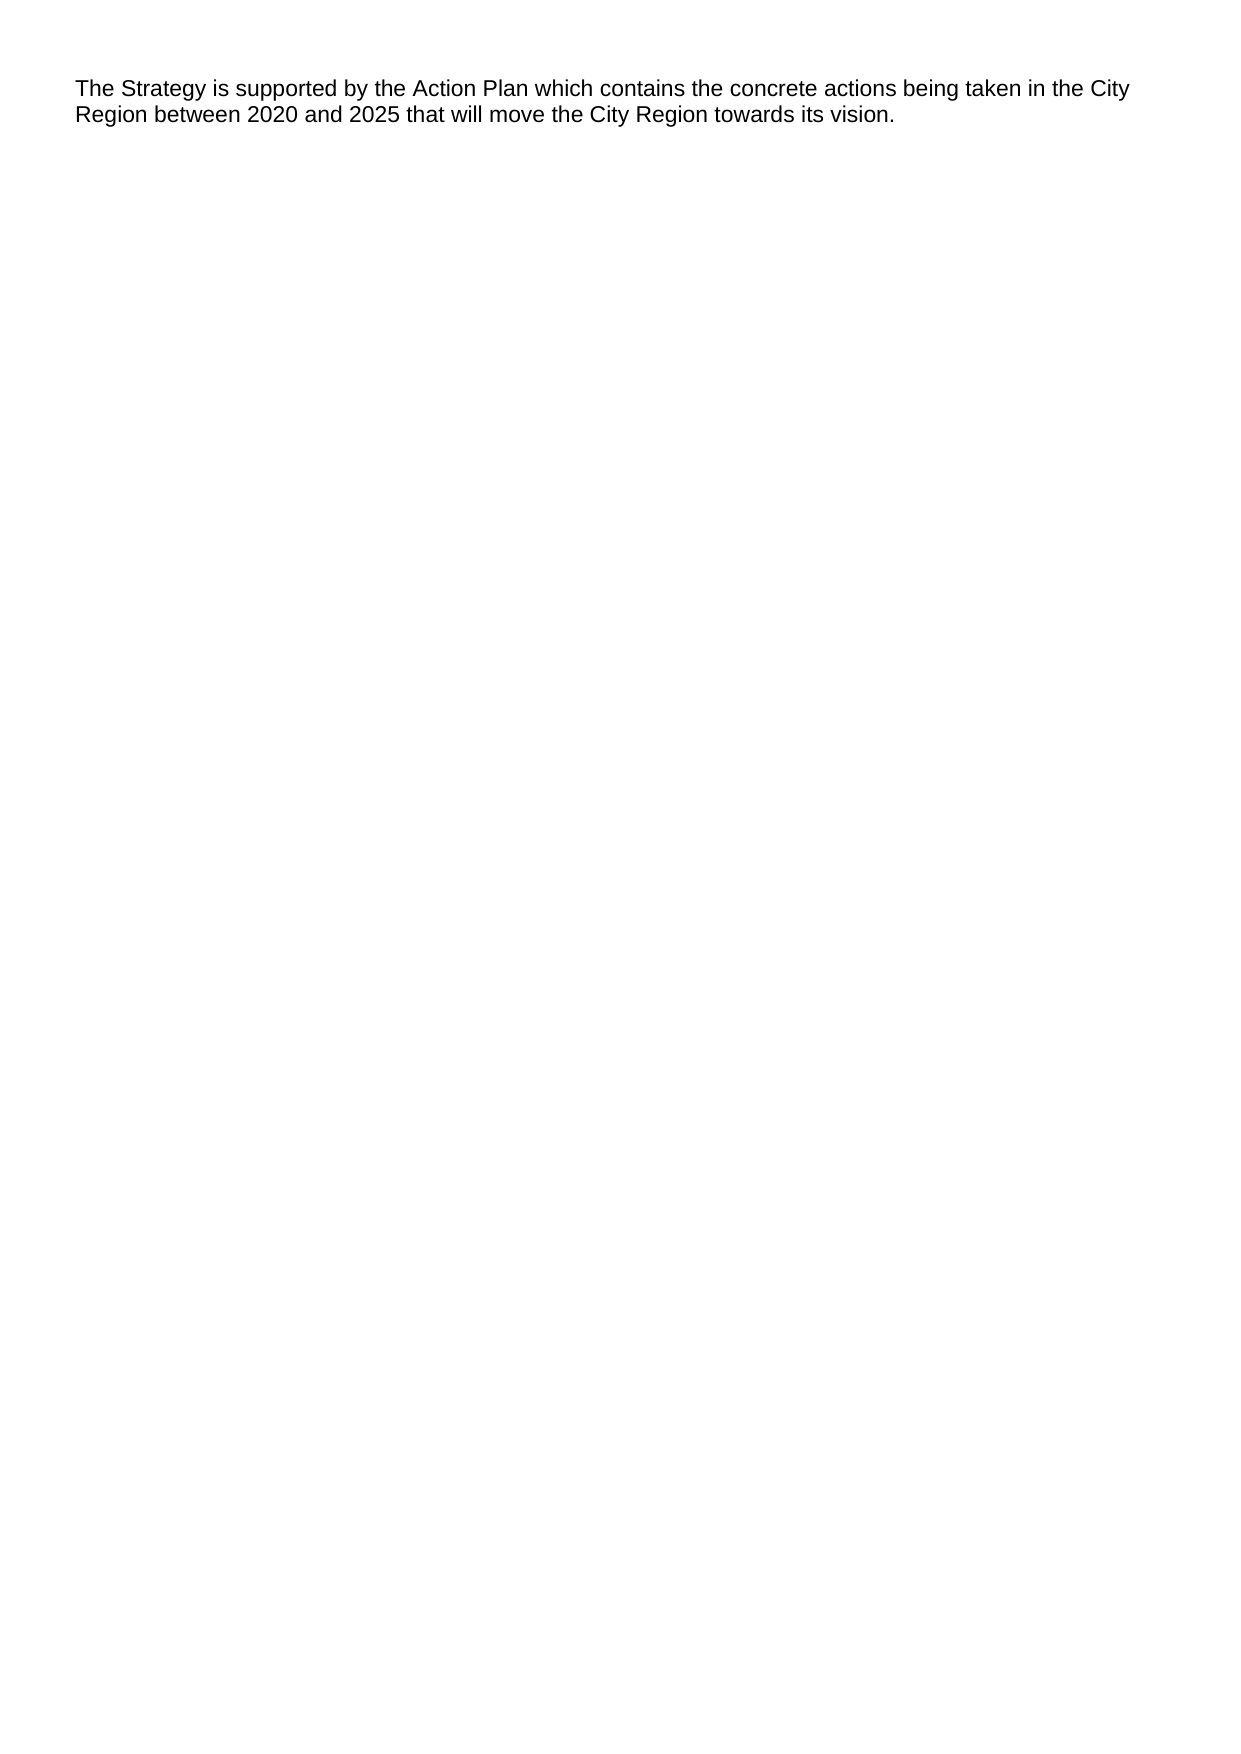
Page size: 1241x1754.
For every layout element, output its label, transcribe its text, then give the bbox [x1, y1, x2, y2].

text The Strategy is supported by the Action Plan which contains the concrete actions being taken in the City Region between 2020 and 2025 that will move the City Region towards its vision. [75, 75, 1165, 128]
